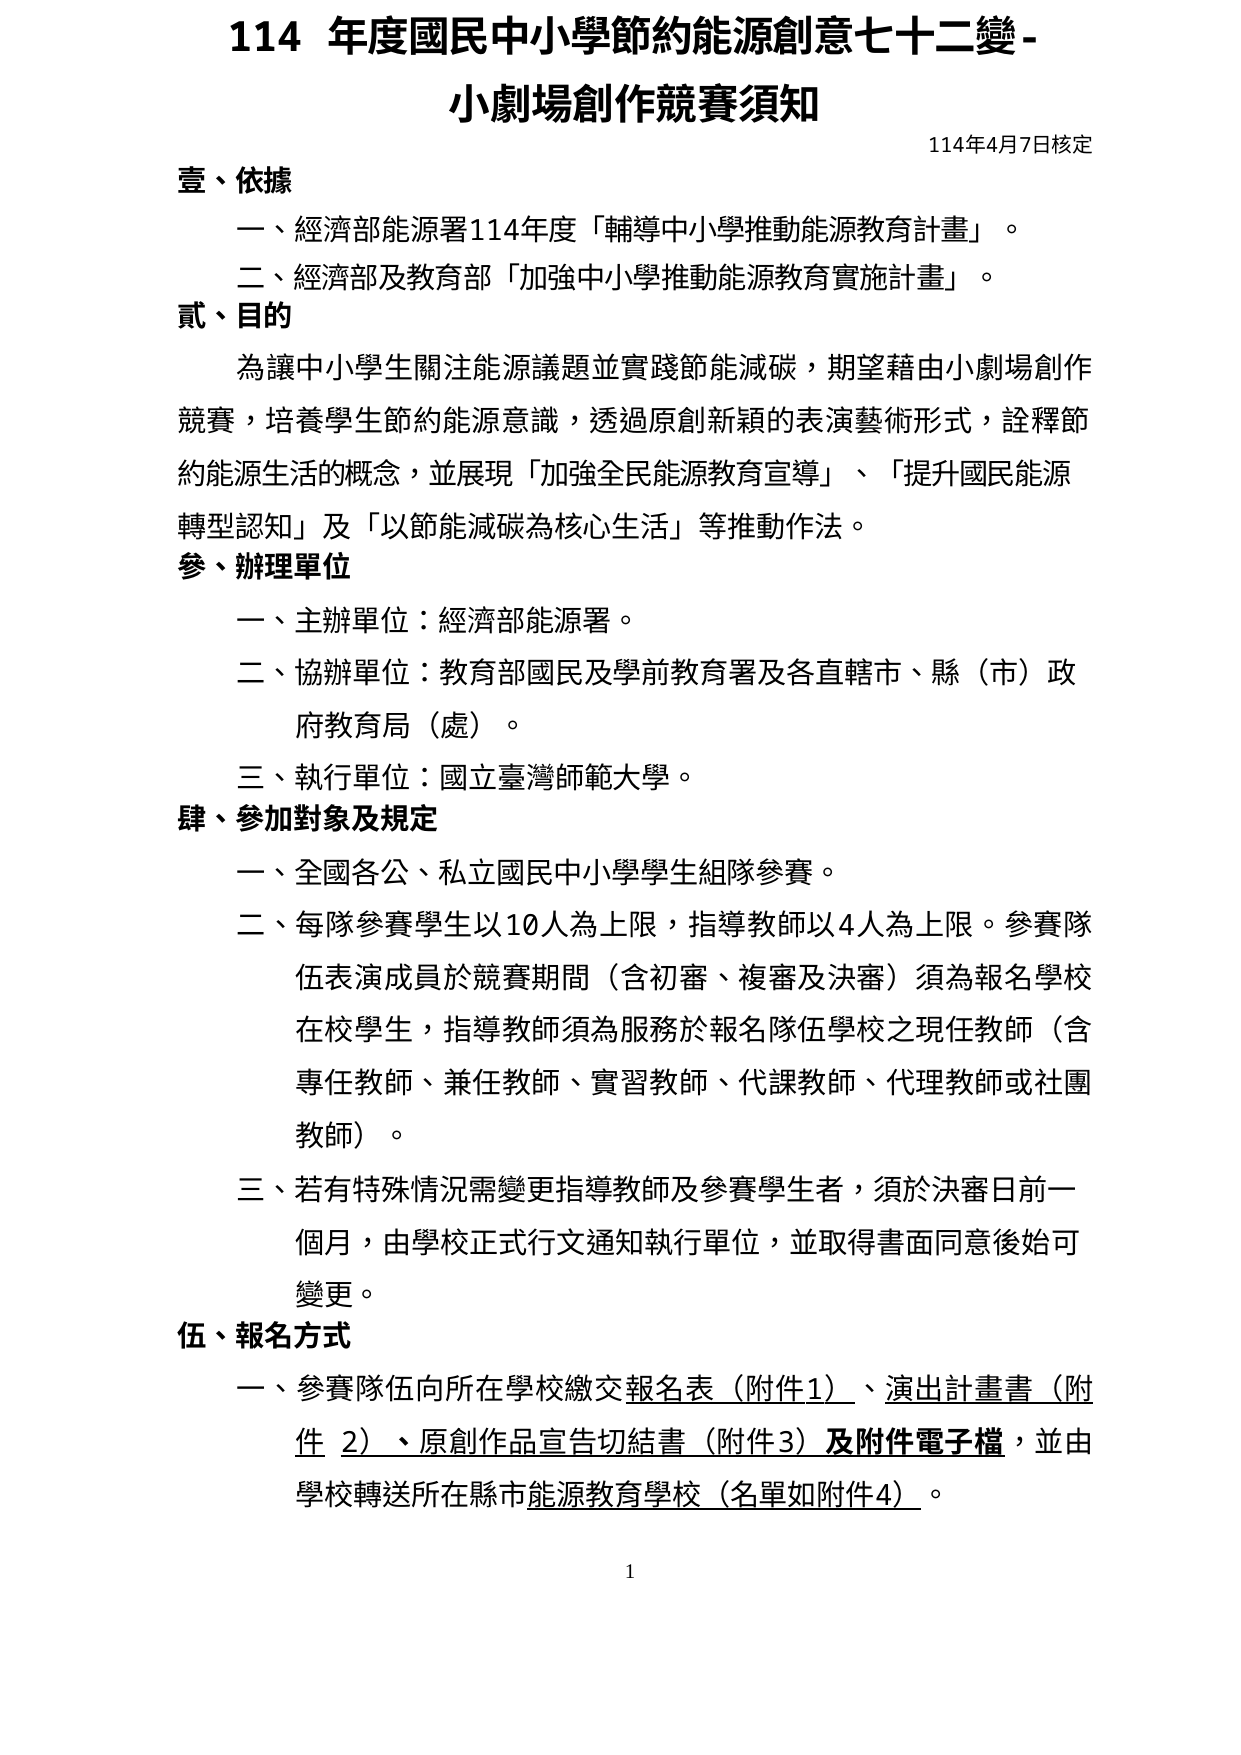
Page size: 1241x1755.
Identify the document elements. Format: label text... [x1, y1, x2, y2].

text 轉型認知」及「以節能減碳為核心生活」等推動作法。參、辦理單位 [177, 504, 878, 586]
text 一、全國各公、私立國民中小學學生組隊參賽。 [236, 849, 1137, 891]
text 三、若有特殊情況需變更指導教師及參賽學生者，須於決審日前一個月，由學校正式行文通知執行單位，並取得書面同意後始可 [236, 1166, 1093, 1261]
text 三、執行單位：國立臺灣師範大學。肆、參加對象及規定 [177, 756, 704, 838]
text 二、每隊參賽學生以10人為上限，指導教師以4人為上限。參賽隊伍表演成員於競賽期間（含初審、複審及決審）須為報名學校在校學生，指導教師須為服務於報名隊伍學校之現任教師（含專任教師、兼任教師、實習教師、代課教師、代理教師或社團教師）。 [236, 901, 1093, 1155]
text 小劇場創作競賽須知 [133, 71, 1137, 132]
text 114年4月7日核定 [74, 132, 1093, 158]
text 為讓中小學生關注能源議題並實踐節能減碳，期望藉由小劇場創作競賽，培養學生節約能源意識，透過原創新穎的表演藝術形式，詮釋節約能源生活的概念，並展現「加強全民能源教育宣導」、「提升國民能源 [177, 345, 1094, 493]
text 變更。伍、報名方式 [177, 1273, 384, 1355]
text 二、協辦單位：教育部國民及學前教育署及各直轄市、縣（市）政府教育局（處）。 [236, 649, 1093, 745]
subtitle 壹、依據 [177, 158, 1137, 200]
text 一、主辦單位：經濟部能源署。 [236, 597, 1137, 639]
text 一、經濟部能源署114年度「輔導中小學推動能源教育計畫」。二、經濟部及教育部「加強中小學推動能源教育實施計畫」。 [236, 201, 1025, 297]
text 114 年度國民中小學節約能源創意七十二變- [133, 3, 1137, 64]
subtitle 貳、目的 [177, 297, 1137, 334]
text 一、參賽隊伍向所在學校繳交報名表（附件1）、演出計畫書（附件 2）、原創作品宣告切結書（附件3）及附件電子檔，並由學校轉送所在縣市能源教育學校（名單如附件4）。 [236, 1366, 1094, 1514]
